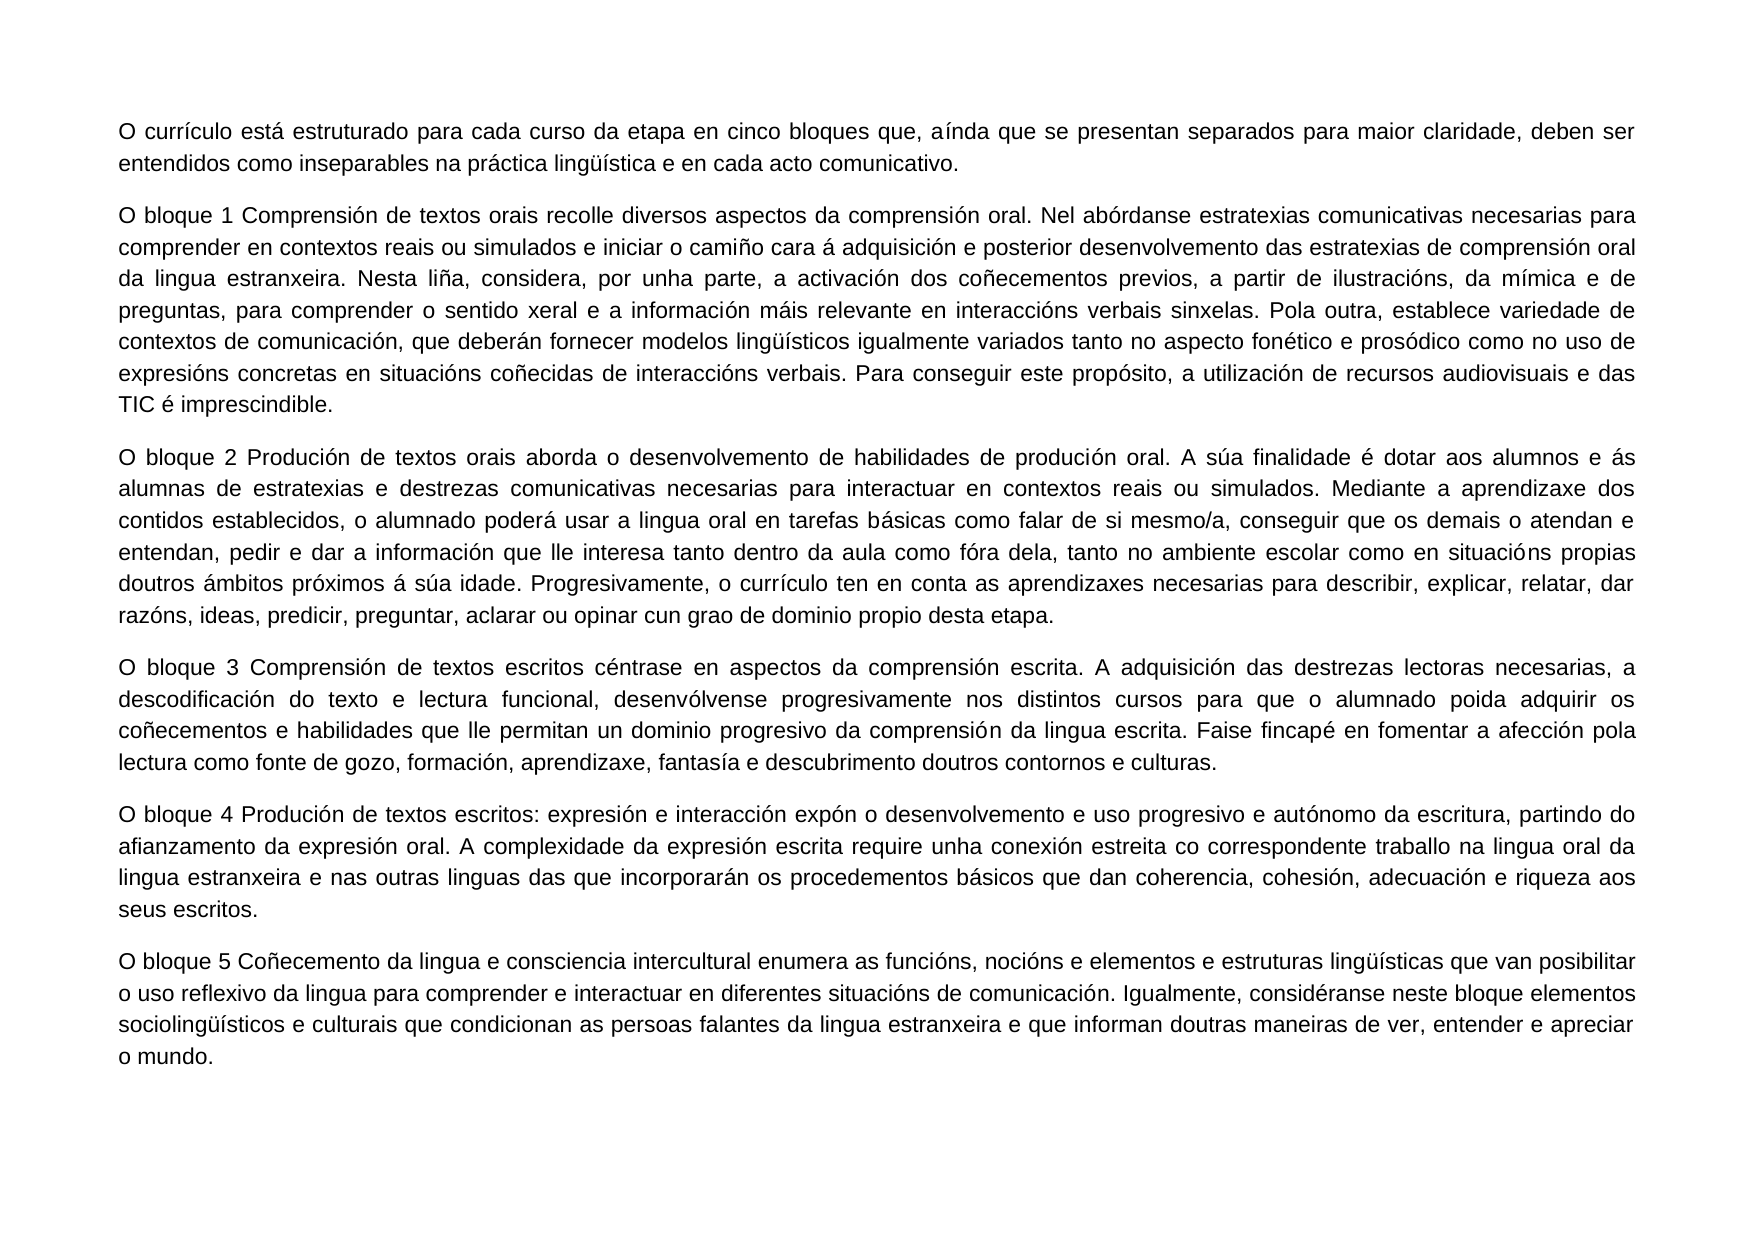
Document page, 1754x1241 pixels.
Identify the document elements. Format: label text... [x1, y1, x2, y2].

text O currículo está estruturado para cada curso da etapa en cinco bloques que, aínda que se presentan separados para maior claridade, deben ser entendidos como inseparables na práctica lingüística e en cada acto comunicativo. [118, 118, 1636, 176]
text O bloque 5 Coñecemento da lingua e consciencia intercultural enumera as funcións, nocións e elementos e estruturas lingüísticas que van posibilitar o uso reflexivo da lingua para comprender e interactuar en diferentes situacións de comunicación. Igualmente, considéranse neste bloque elementos sociolingüísticos e culturais que condicionan as persoas falantes da lingua estranxeira e que informan doutras maneiras de ver, entender e apreciar o mundo. [118, 948, 1636, 1069]
text O bloque 2 Produción de textos orais aborda o desenvolvemento de habilidades de produción oral. A súa finalidade é dotar aos alumnos e ás alumnas de estratexias e destrezas comunicativas necesarias para interactuar en contextos reais ou simulados. Mediante a aprendizaxe dos contidos establecidos, o alumnado poderá usar a lingua oral en tarefas básicas como falar de si mesmo/a, conseguir que os demais o atendan e entendan, pedir e dar a información que lle interesa tanto dentro da aula como fóra dela, tanto no ambiente escolar como en situacións propias doutros ámbitos próximos á súa idade. Progresivamente, o currículo ten en conta as aprendizaxes necesarias para describir, explicar, relatar, dar razóns, ideas, predicir, preguntar, aclarar ou opinar cun grao de dominio propio desta etapa. [118, 444, 1636, 628]
text O bloque 3 Comprensión de textos escritos céntrase en aspectos da comprensión escrita. A adquisición das destrezas lectoras necesarias, a descodificación do texto e lectura funcional, desenvólvense progresivamente nos distintos cursos para que o alumnado poida adquirir os coñecementos e habilidades que lle permitan un dominio progresivo da comprensión da lingua escrita. Faise fincapé en fomentar a afección pola lectura como fonte de gozo, formación, aprendizaxe, fantasía e descubrimento doutros contornos e culturas. [118, 654, 1636, 775]
text O bloque 4 Produción de textos escritos: expresión e interacción expón o desenvolvemento e uso progresivo e autónomo da escritura, partindo do afianzamento da expresión oral. A complexidade da expresión escrita require unha conexión estreita co correspondente traballo na lingua oral da lingua estranxeira e nas outras linguas das que incorporarán os procedementos básicos que dan coherencia, cohesión, adecuación e riqueza aos seus escritos. [118, 801, 1636, 922]
text O bloque 1 Comprensión de textos orais recolle diversos aspectos da comprensión oral. Nel abórdanse estratexias comunicativas necesarias para comprender en contextos reais ou simulados e iniciar o camiño cara á adquisición e posterior desenvolvemento das estratexias de comprensión oral da lingua estranxeira. Nesta liña, considera, por unha parte, a activación dos coñecementos previos, a partir de ilustracións, da mímica e de preguntas, para comprender o sentido xeral e a información máis relevante en interaccións verbais sinxelas. Pola outra, establece variedade de contextos de comunicación, que deberán fornecer modelos lingüísticos igualmente variados tanto no aspecto fonético e prosódico como no uso de expresións concretas en situacións coñecidas de interaccións verbais. Para conseguir este propósito, a utilización de recursos audiovisuais e das TIC é imprescindible. [118, 202, 1636, 418]
